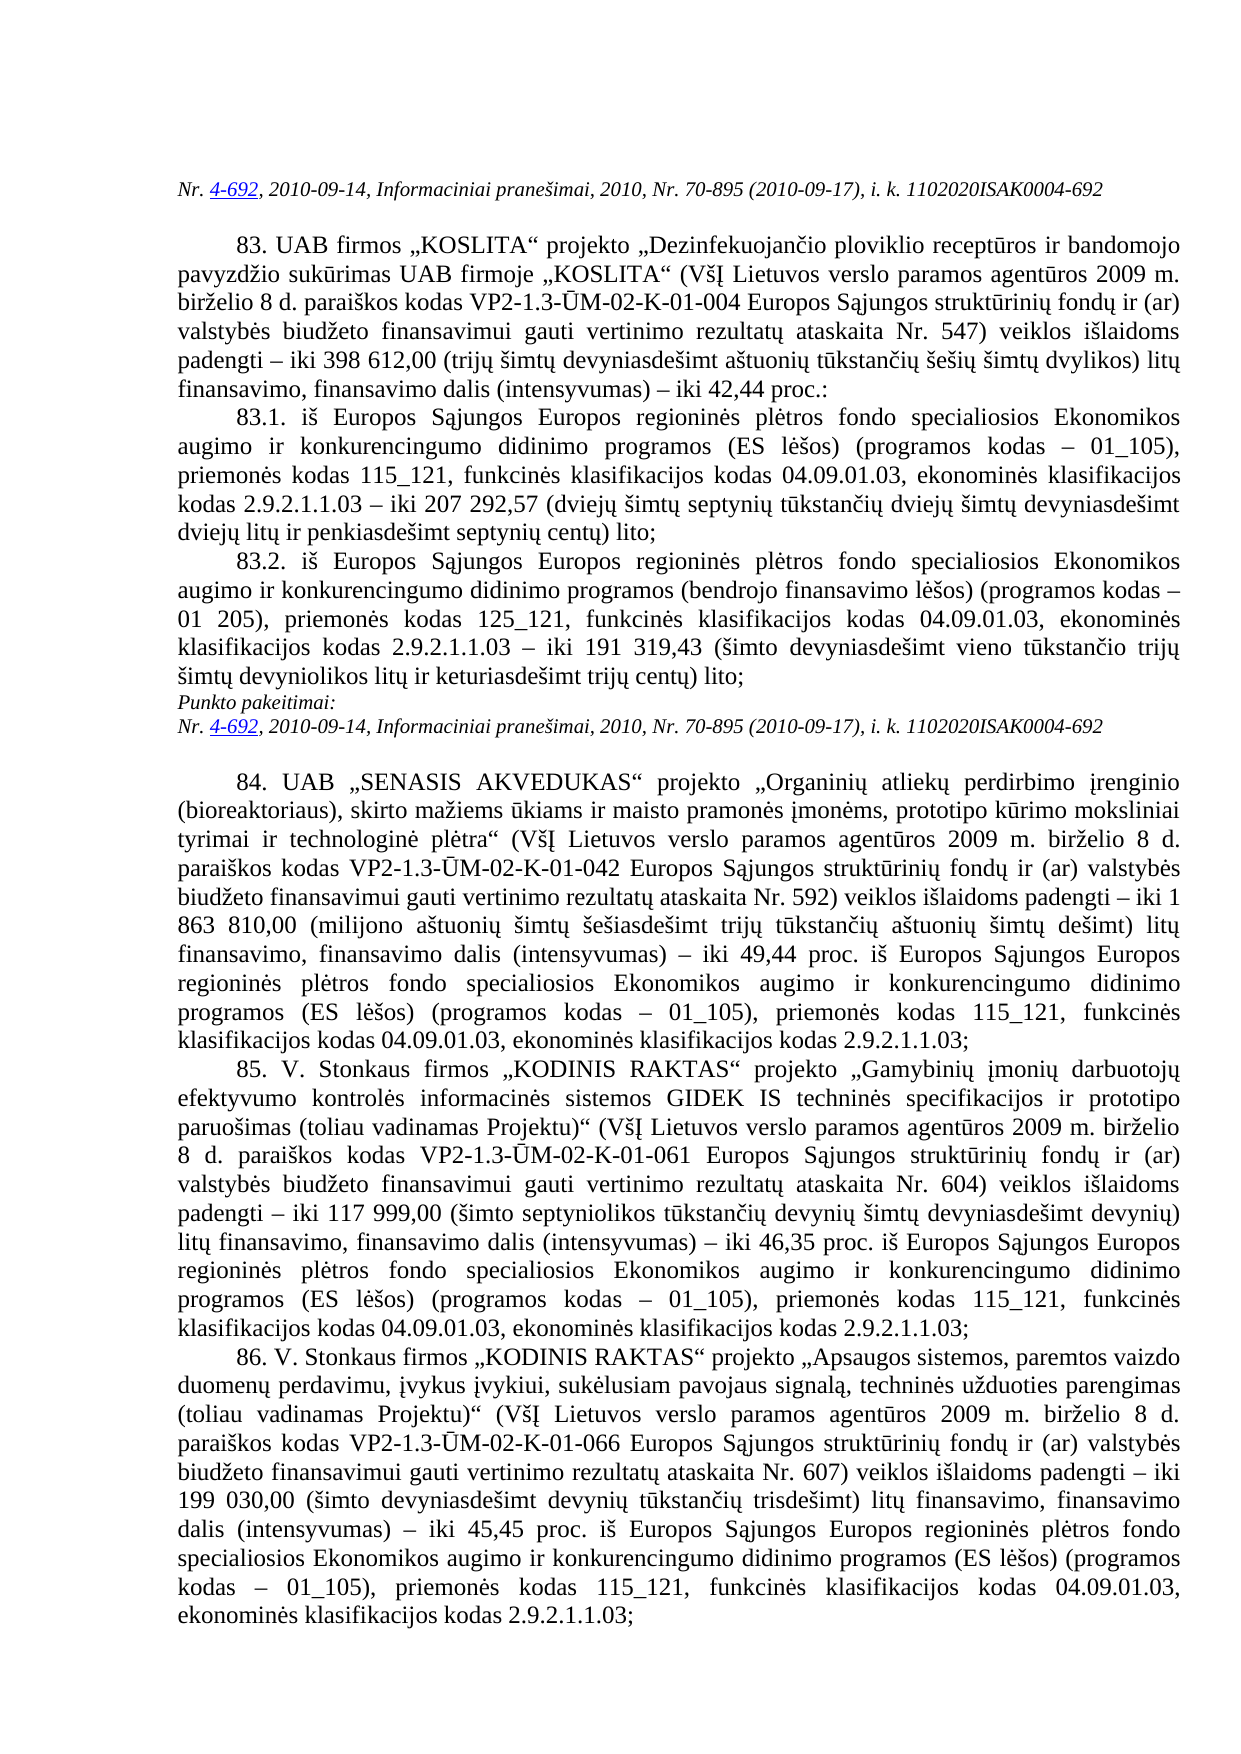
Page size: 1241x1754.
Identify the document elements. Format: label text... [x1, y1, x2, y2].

text Nr. 4-692, 2010-09-14, Informaciniai pranešimai, 2010, Nr. 70-895 (2010-09-17), i. k. 1102020ISAK0004-692 [177, 714, 1181, 738]
text 85. V. Stonkaus firmos „KODINIS RAKTAS“ projekto „Gamybinių įmonių darbuotojų efektyvumo kontrolės informacinės sistemos GIDEK IS techninės specifikacijos ir prototipo paruošimas (toliau vadinamas Projektu)“ (VšĮ Lietuvos verslo paramos agentūros 2009 m. birželio 8 d. paraiškos kodas VP2-1.3-ŪM-02-K-01-061 Europos Sąjungos struktūrinių fondų ir (ar) valstybės biudžeto finansavimui gauti vertinimo rezultatų ataskaita Nr. 604) veiklos išlaidoms padengti – iki 117 999,00 (šimto septyniolikos tūkstančių devynių šimtų devyniasdešimt devynių) litų finansavimo, finansavimo dalis (intensyvumas) – iki 46,35 proc. iš Europos Sąjungos Europos regioninės plėtros fondo specialiosios Ekonomikos augimo ir konkurencingumo didinimo programos (ES lėšos) (programos kodas – 01_105), priemonės kodas 115_121, funkcinės klasifikacijos kodas 04.09.01.03, ekonominės klasifikacijos kodas 2.9.2.1.1.03; [177, 1054, 1181, 1342]
text 83.1. iš Europos Sąjungos Europos regioninės plėtros fondo specialiosios Ekonomikos augimo ir konkurencingumo didinimo programos (ES lėšos) (programos kodas – 01_105), priemonės kodas 115_121, funkcinės klasifikacijos kodas 04.09.01.03, ekonominės klasifikacijos kodas 2.9.2.1.1.03 – iki 207 292,57 (dviejų šimtų septynių tūkstančių dviejų šimtų devyniasdešimt dviejų litų ir penkiasdešimt septynių centų) lito; [177, 402, 1181, 546]
text 83. UAB firmos „KOSLITA“ projekto „Dezinfekuojančio ploviklio receptūros ir bandomojo pavyzdžio sukūrimas UAB firmoje „KOSLITA“ (VšĮ Lietuvos verslo paramos agentūros 2009 m. birželio 8 d. paraiškos kodas VP2-1.3-ŪM-02-K-01-004 Europos Sąjungos struktūrinių fondų ir (ar) valstybės biudžeto finansavimui gauti vertinimo rezultatų ataskaita Nr. 547) veiklos išlaidoms padengti – iki 398 612,00 (trijų šimtų devyniasdešimt aštuonių tūkstančių šešių šimtų dvylikos) litų finansavimo, finansavimo dalis (intensyvumas) – iki 42,44 proc.: [177, 230, 1181, 402]
text 86. V. Stonkaus firmos „KODINIS RAKTAS“ projekto „Apsaugos sistemos, paremtos vaizdo duomenų perdavimu, įvykus įvykiui, sukėlusiam pavojaus signalą, techninės užduoties parengimas (toliau vadinamas Projektu)“ (VšĮ Lietuvos verslo paramos agentūros 2009 m. birželio 8 d. paraiškos kodas VP2-1.3-ŪM-02-K-01-066 Europos Sąjungos struktūrinių fondų ir (ar) valstybės biudžeto finansavimui gauti vertinimo rezultatų ataskaita Nr. 607) veiklos išlaidoms padengti – iki 199 030,00 (šimto devyniasdešimt devynių tūkstančių trisdešimt) litų finansavimo, finansavimo dalis (intensyvumas) – iki 45,45 proc. iš Europos Sąjungos Europos regioninės plėtros fondo specialiosios Ekonomikos augimo ir konkurencingumo didinimo programos (ES lėšos) (programos kodas – 01_105), priemonės kodas 115_121, funkcinės klasifikacijos kodas 04.09.01.03, ekonominės klasifikacijos kodas 2.9.2.1.1.03; [177, 1342, 1181, 1629]
text 84. UAB „SENASIS AKVEDUKAS“ projekto „Organinių atliekų perdirbimo įrenginio (bioreaktoriaus), skirto mažiems ūkiams ir maisto pramonės įmonėms, prototipo kūrimo moksliniai tyrimai ir technologinė plėtra“ (VšĮ Lietuvos verslo paramos agentūros 2009 m. birželio 8 d. paraiškos kodas VP2-1.3-ŪM-02-K-01-042 Europos Sąjungos struktūrinių fondų ir (ar) valstybės biudžeto finansavimui gauti vertinimo rezultatų ataskaita Nr. 592) veiklos išlaidoms padengti – iki 1 863 810,00 (milijono aštuonių šimtų šešiasdešimt trijų tūkstančių aštuonių šimtų dešimt) litų finansavimo, finansavimo dalis (intensyvumas) – iki 49,44 proc. iš Europos Sąjungos Europos regioninės plėtros fondo specialiosios Ekonomikos augimo ir konkurencingumo didinimo programos (ES lėšos) (programos kodas – 01_105), priemonės kodas 115_121, funkcinės klasifikacijos kodas 04.09.01.03, ekonominės klasifikacijos kodas 2.9.2.1.1.03; [177, 767, 1181, 1054]
text Nr. 4-692, 2010-09-14, Informaciniai pranešimai, 2010, Nr. 70-895 (2010-09-17), i. k. 1102020ISAK0004-692 [177, 177, 1181, 201]
text 83.2. iš Europos Sąjungos Europos regioninės plėtros fondo specialiosios Ekonomikos augimo ir konkurencingumo didinimo programos (bendrojo finansavimo lėšos) (programos kodas – 01 205), priemonės kodas 125_121, funkcinės klasifikacijos kodas 04.09.01.03, ekonominės klasifikacijos kodas 2.9.2.1.1.03 – iki 191 319,43 (šimto devyniasdešimt vieno tūkstančio trijų šimtų devyniolikos litų ir keturiasdešimt trijų centų) lito; [177, 546, 1181, 690]
text Punkto pakeitimai: [177, 690, 1181, 714]
